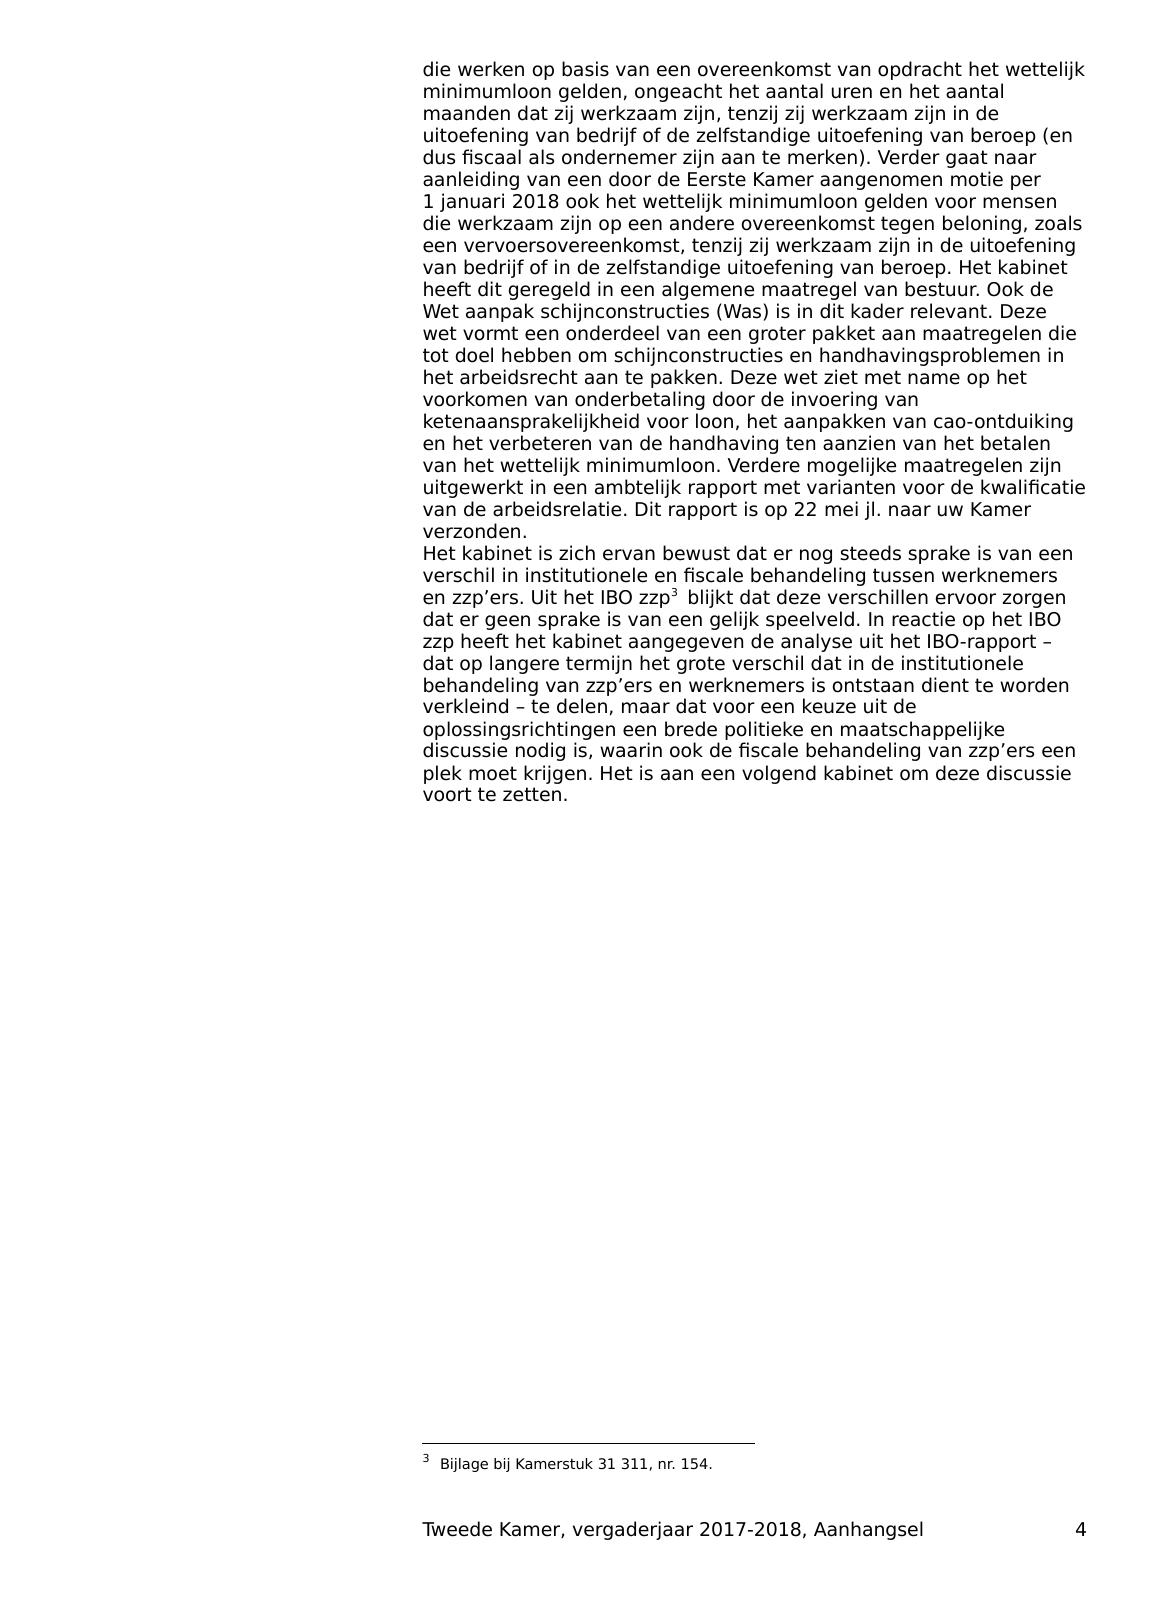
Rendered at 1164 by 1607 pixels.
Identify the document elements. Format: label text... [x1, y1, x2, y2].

text Het kabinet is zich ervan bewust dat er nog steeds sprake is van een verschil in institutionele en fiscale behandeling tussen werknemers en zzp’ers. Uit het IBO zzp blijkt dat deze verschillen ervoor zorgen dat er geen sprake is van een gelijk speelveld. In reactie op het IBO zzp heeft het kabinet aangegeven de analyse uit het IBO-rapport – dat op langere termijn het grote verschil dat in de institutionele behandeling van zzp’ers en werknemers is ontstaan dient te worden verkleind – te delen, maar dat voor een keuze uit de oplossingsrichtingen een brede politieke en maatschappelijke discussie nodig is, waarin ook de fiscale behandeling van zzp’ers een plek moet krijgen. Het is aan een volgend kabinet om deze discussie voort te zetten. [422, 543, 1087, 806]
text die werken op basis van een overeenkomst van opdracht het wettelijk minimumloon gelden, ongeacht het aantal uren en het aantal maanden dat zij werkzaam zijn, tenzij zij werkzaam zijn in de uitoefening van bedrijf of de zelfstandige uitoefening van beroep (en dus fiscaal als ondernemer zijn aan te merken). Verder gaat naar aanleiding van een door de Eerste Kamer aangenomen motie per 1 januari 2018 ook het wettelijk minimumloon gelden voor mensen die werkzaam zijn op een andere overeenkomst tegen beloning, zoals een vervoersovereenkomst, tenzij zij werkzaam zijn in de uitoefening van bedrijf of in de zelfstandige uitoefening van beroep. Het kabinet heeft dit geregeld in een algemene maatregel van bestuur. Ook de Wet aanpak schijnconstructies (Was) is in dit kader relevant. Deze wet vormt een onderdeel van een groter pakket aan maatregelen die tot doel hebben om schijnconstructies en handhavingsproblemen in het arbeidsrecht aan te pakken. Deze wet ziet met name op het voorkomen van onderbetaling door de invoering van ketenaansprakelijkheid voor loon, het aanpakken van cao-ontduiking en het verbeteren van de handhaving ten aanzien van het betalen van het wettelijk minimumloon. Verdere mogelijke maatregelen zijn uitgewerkt in een ambtelijk rapport met varianten voor de kwalificatie van de arbeidsrelatie. Dit rapport is op 22 mei jl. naar uw Kamer verzonden. [422, 59, 1087, 543]
text Bijlage bij Kamerstuk 31 311, nr. 154. [422, 1452, 1087, 1474]
